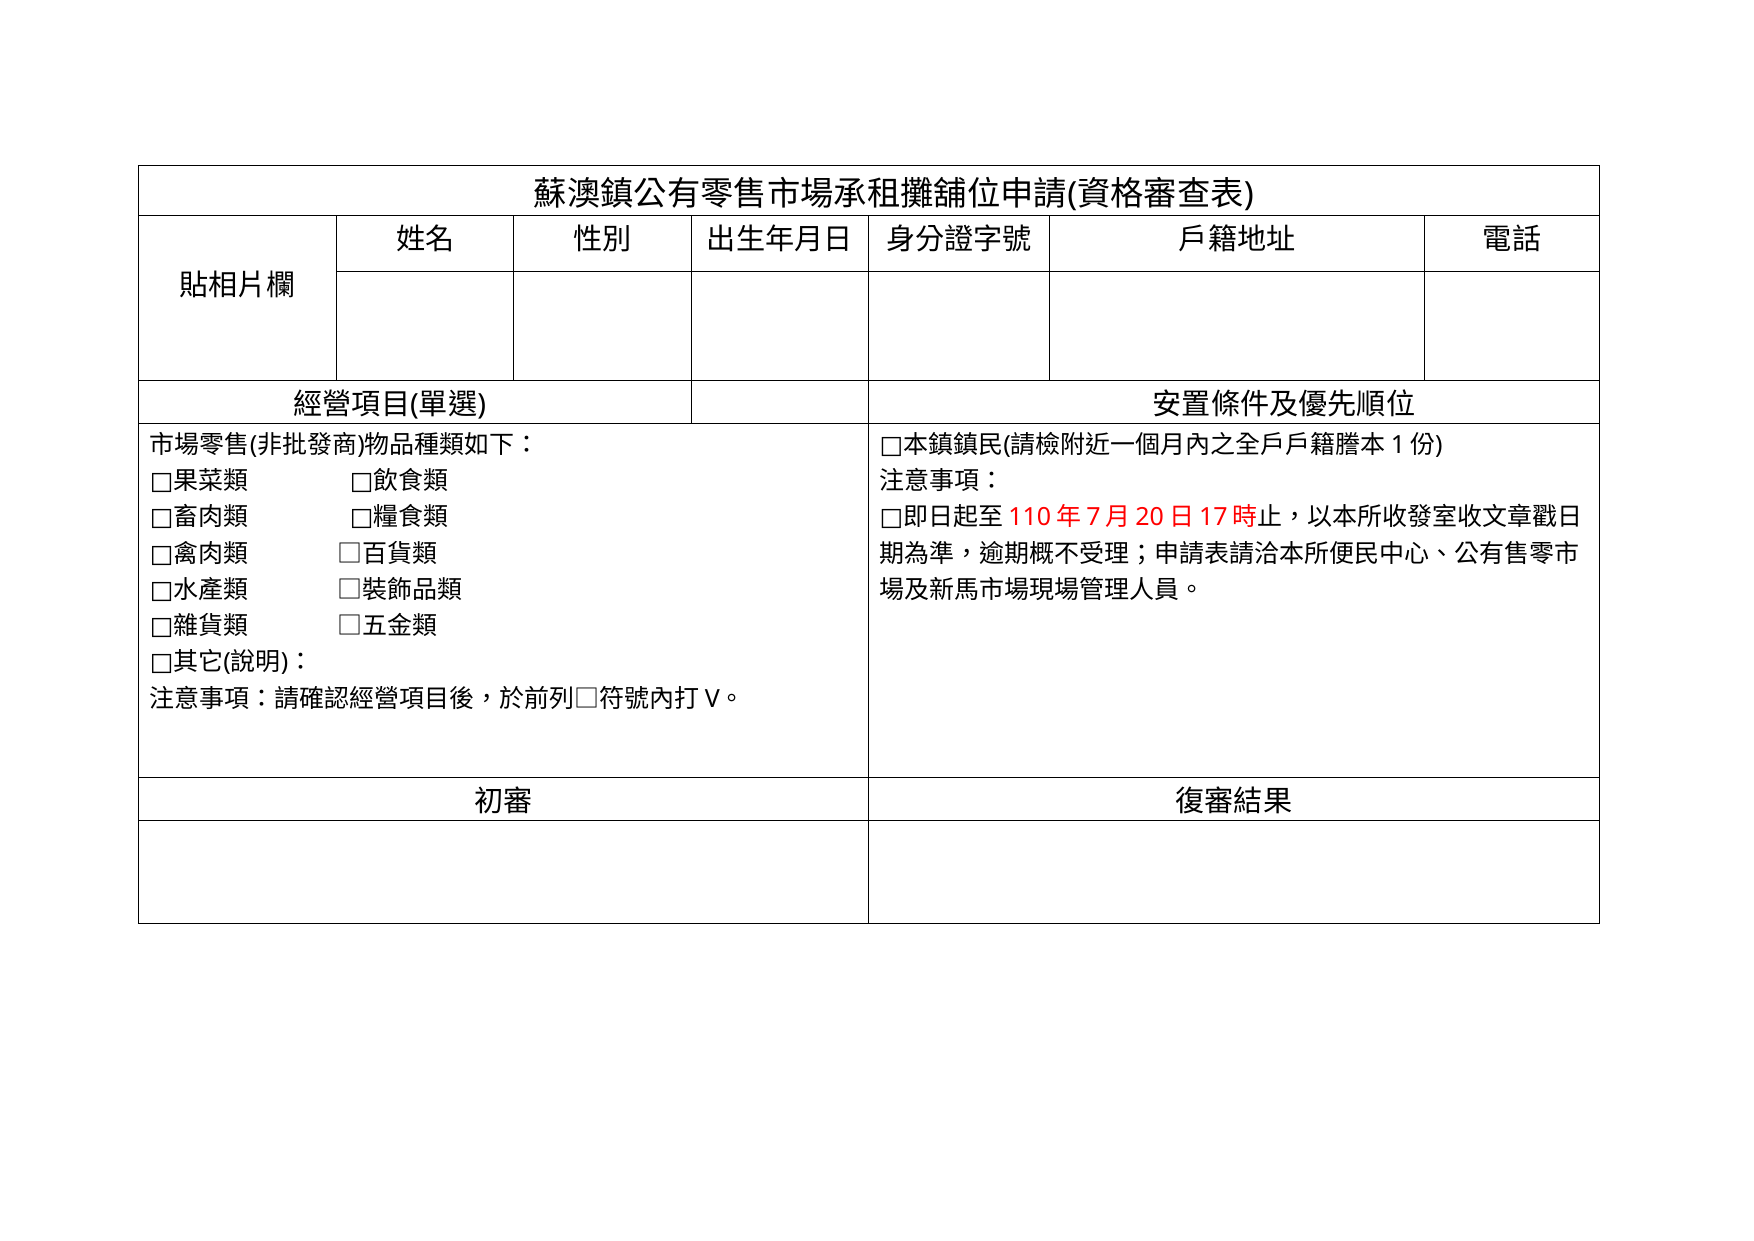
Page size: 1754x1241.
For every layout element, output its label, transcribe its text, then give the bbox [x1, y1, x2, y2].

table_cell [692, 272, 868, 380]
table_cell 出生年月日 [692, 216, 868, 271]
table_cell □本鎮鎮民(請檢附近一個月內之全戶戶籍謄本1份) 注意事項： □即日起至110年7月20日17時止，以本所收發室收文章戳日期為準，逾期概不受理；申請表請洽本所便民中心、公有售零市場及新馬市場現場管理人員。 [869, 424, 1599, 777]
table_cell 姓名 [337, 216, 513, 271]
table_cell 經營項目(單選) [139, 381, 691, 423]
table_cell [1050, 272, 1424, 380]
table_cell 安置條件及優先順位 [869, 381, 1599, 423]
table_cell [869, 272, 1049, 380]
table_cell 市場零售(非批發商)物品種類如下： □果菜類 □飲食類 □畜肉類 □糧食類 □禽肉類 □百貨類 □水產類 □裝飾品類 □雜貨類 □五金類 □其它(說明)： 注意事項：請確認經營項目後，於前列□符號內打V。 [139, 424, 868, 777]
table_cell [869, 821, 1599, 923]
table_header 蘇澳鎮公有零售市場承租攤舖位申請(資格審查表) [139, 166, 1599, 215]
table_cell [139, 821, 868, 923]
table_cell 身分證字號 [869, 216, 1049, 271]
table_cell 戶籍地址 [1050, 216, 1424, 271]
table_cell 貼相片欄 [139, 216, 336, 380]
table_cell [337, 272, 513, 380]
table_cell [1425, 272, 1599, 380]
table_cell 性別 [514, 216, 691, 271]
table_cell 初審 [139, 778, 868, 820]
table_cell 復審結果 [869, 778, 1599, 820]
table_cell [514, 272, 691, 380]
table_cell 電話 [1425, 216, 1599, 271]
table_cell [692, 381, 868, 423]
